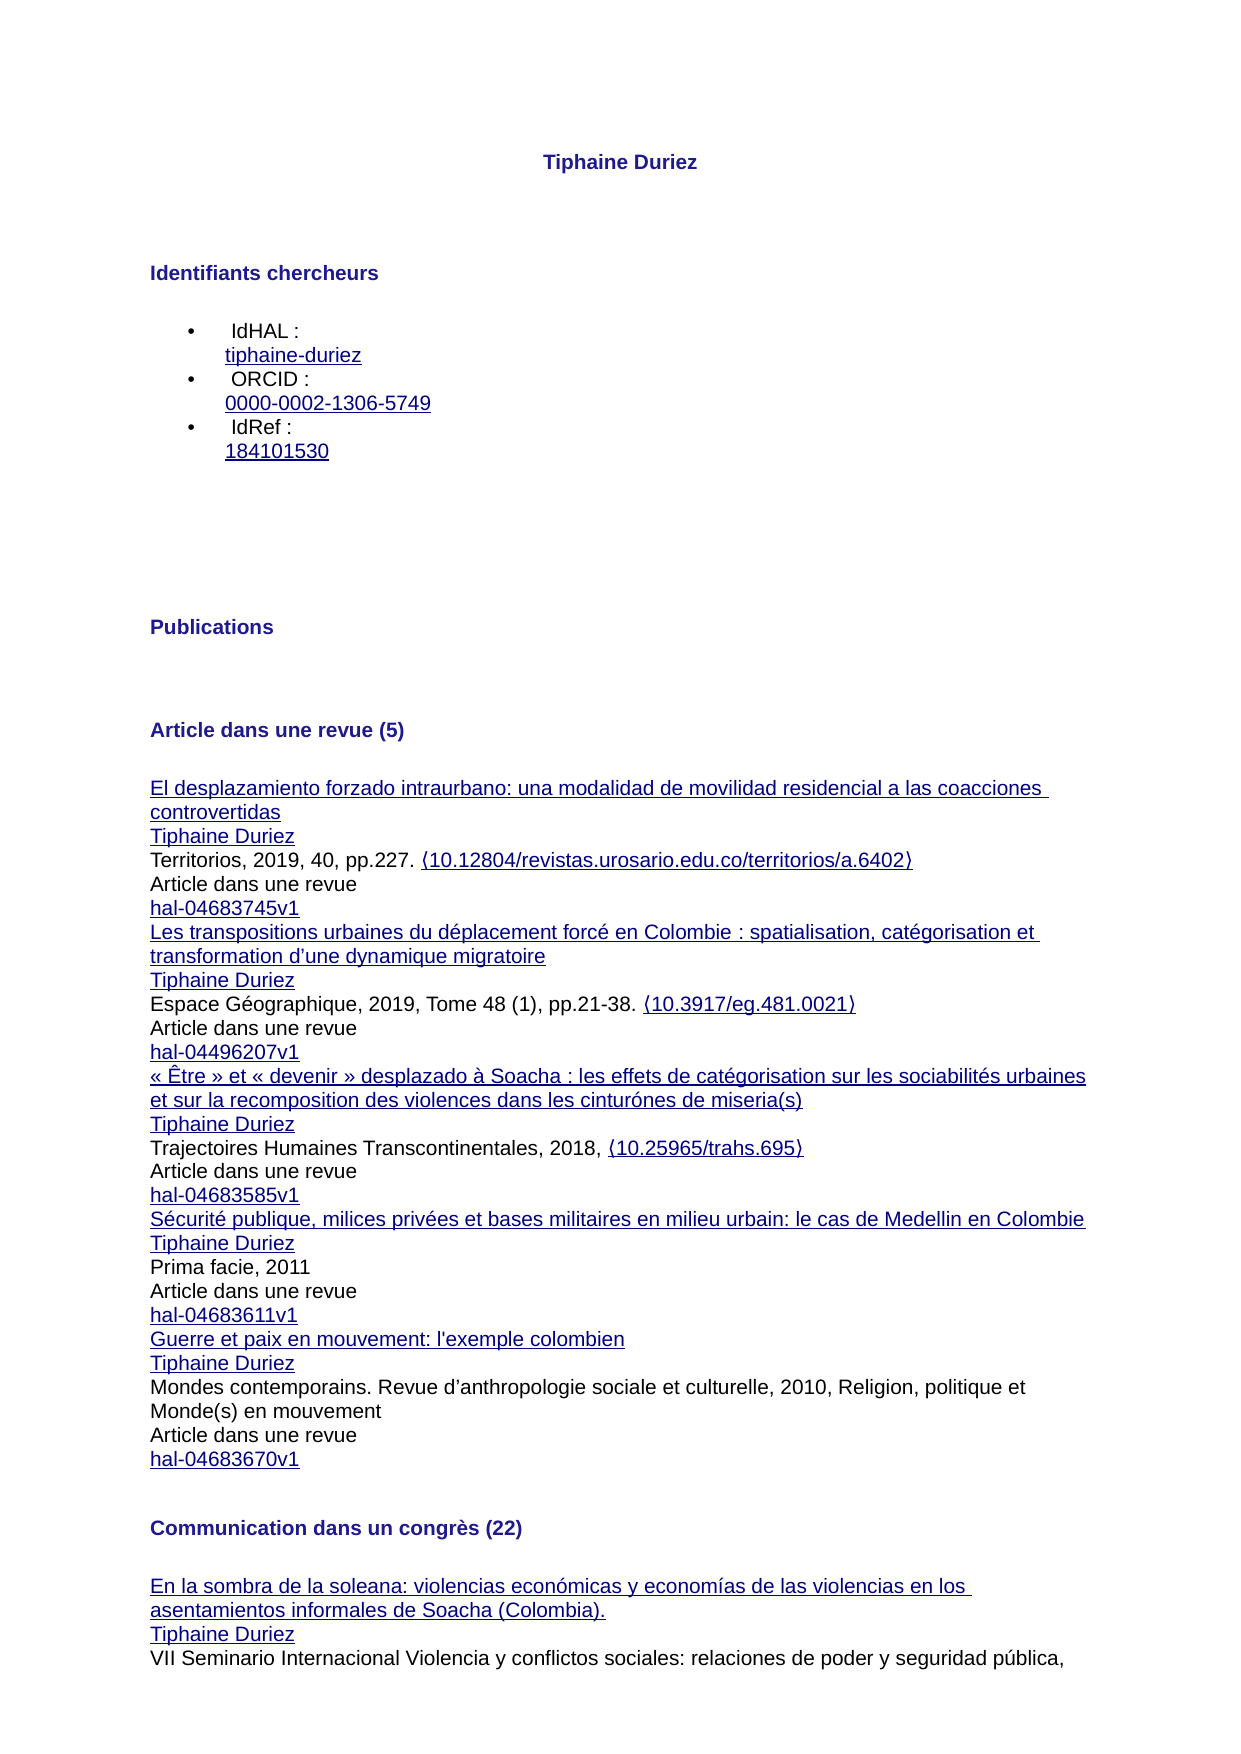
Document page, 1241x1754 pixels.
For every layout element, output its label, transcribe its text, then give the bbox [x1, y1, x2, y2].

list ORCID : [187, 367, 1090, 391]
list IdHAL : [187, 319, 1090, 343]
list tiphaine-duriez [187, 343, 1090, 367]
list IdRef : [187, 414, 1090, 438]
table_cell Sécurité publique, milices privées et bases militaires en milieu urbain: le cas de Medellin en Colombie Tiphaine Duriez Prima facie, 2011 Article dans une revue hal-04683611v1 [150, 1207, 1090, 1327]
table_header El desplazamiento forzado intraurbano: una modalidad de movilidad residencial a las coacciones controvertidas Tiphaine Duriez Territorios, 2019, 40, pp.227. ⟨10.12804/revistas.urosario.edu.co/territorios/a.6402⟩ Article dans une revue hal-04683745v1 [150, 776, 1090, 920]
table_header En la sombra de la soleana: violencias económicas y economías de las violencias en los asentamientos informales de Soacha (Colombia). Tiphaine Duriez VII Seminario Internacional Violencia y conflictos sociales: relaciones de poder y seguridad pública, [150, 1574, 1090, 1670]
subtitle Article dans une revue (5) [150, 718, 1090, 742]
subtitle Identifiants chercheurs [150, 260, 1090, 284]
table_cell Guerre et paix en mouvement: l'exemple colombien Tiphaine Duriez Mondes contemporains. Revue d’anthropologie sociale et culturelle, 2010, Religion, politique et Monde(s) en mouvement Article dans une revue hal-04683670v1 [150, 1327, 1090, 1471]
subtitle Tiphaine Duriez [150, 150, 1090, 174]
table_cell Les transpositions urbaines du déplacement forcé en Colombie : spatialisation, catégorisation et transformation d’une dynamique migratoire Tiphaine Duriez Espace Géographique, 2019, Tome 48 (1), pp.21-38. ⟨10.3917/eg.481.0021⟩ Article dans une revue hal-04496207v1 [150, 920, 1090, 1063]
table_cell « Être » et « devenir » desplazado à Soacha : les effets de catégorisation sur les sociabilités urbaines et sur la recomposition des violences dans les cinturónes de miseria(s) Tiphaine Duriez Trajectoires Humaines Transcontinentales, 2018, ⟨10.25965/trahs.695⟩ Article dans une revue hal-04683585v1 [150, 1064, 1090, 1207]
subtitle Publications [150, 614, 1090, 638]
subtitle Communication dans un congrès (22) [150, 1516, 1090, 1539]
list 0000-0002-1306-5749 [187, 391, 1090, 414]
list 184101530 [187, 438, 1090, 462]
